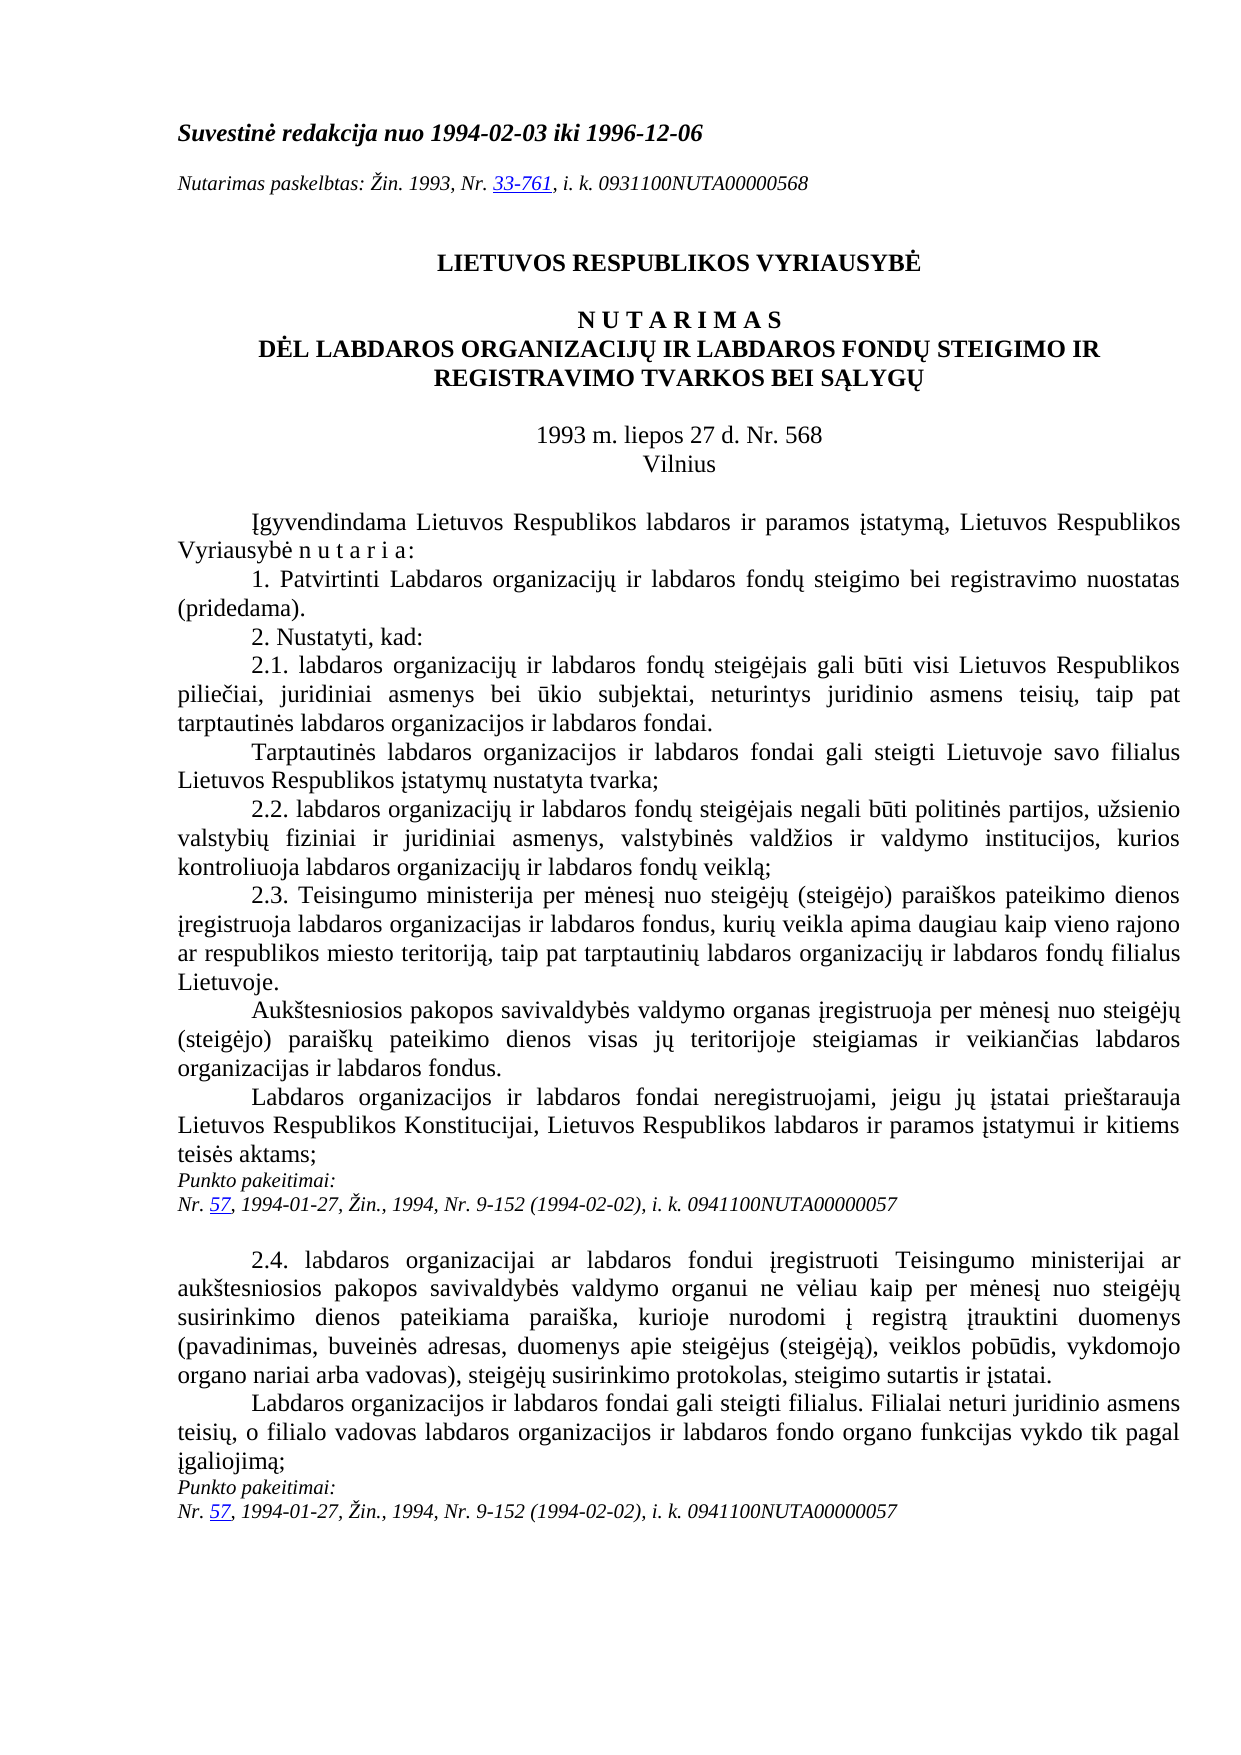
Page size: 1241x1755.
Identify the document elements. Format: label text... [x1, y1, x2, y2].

text Suvestinė redakcija nuo 1994-02-03 iki 1996-12-06 [177, 118, 1181, 147]
text Punkto pakeitimai: [177, 1168, 1181, 1192]
text 2.4. labdaros organizacijai ar labdaros fondui įregistruoti Teisingumo ministerijai ar aukštesniosios pakopos savivaldybės valdymo organui ne vėliau kaip per mėnesį nuo steigėjų susirinkimo dienos pateikiama paraiška, kurioje nurodomi į registrą įtrauktini duomenys (pavadinimas, buveinės adresas, duomenys apie steigėjus (steigėją), veiklos pobūdis, vykdomojo organo nariai arba vadovas), steigėjų susirinkimo protokolas, steigimo sutartis ir įstatai. [177, 1245, 1181, 1388]
text Vilnius [177, 449, 1181, 478]
text DĖL LABDAROS ORGANIZACIJŲ IR LABDAROS FONDŲ STEIGIMO IR REGISTRAVIMO TVARKOS BEI SĄLYGŲ [177, 334, 1181, 392]
text 1993 m. liepos 27 d. Nr. 568 [177, 420, 1181, 449]
text 2.1. labdaros organizacijų ir labdaros fondų steigėjais gali būti visi Lietuvos Respublikos piliečiai, juridiniai asmenys bei ūkio subjektai, neturintys juridinio asmens teisių, taip pat tarptautinės labdaros organizacijos ir labdaros fondai. [177, 650, 1181, 737]
text 2.2. labdaros organizacijų ir labdaros fondų steigėjais negali būti politinės partijos, užsienio valstybių fiziniai ir juridiniai asmenys, valstybinės valdžios ir valdymo institucijos, kurios kontroliuoja labdaros organizacijų ir labdaros fondų veiklą; [177, 794, 1181, 880]
text 2. Nustatyti, kad: [177, 622, 1181, 650]
text 2.3. Teisingumo ministerija per mėnesį nuo steigėjų (steigėjo) paraiškos pateikimo dienos įregistruoja labdaros organizacijas ir labdaros fondus, kurių veikla apima daugiau kaip vieno rajono ar respublikos miesto teritoriją, taip pat tarptautinių labdaros organizacijų ir labdaros fondų filialus Lietuvoje. [177, 880, 1181, 995]
text Labdaros organizacijos ir labdaros fondai neregistruojami, jeigu jų įstatai prieštarauja Lietuvos Respublikos Konstitucijai, Lietuvos Respublikos labdaros ir paramos įstatymui ir kitiems teisės aktams; [177, 1082, 1181, 1168]
text Įgyvendindama Lietuvos Respublikos labdaros ir paramos įstatymą, Lietuvos Respublikos Vyriausybė nutaria: [177, 507, 1181, 564]
text Punkto pakeitimai: [177, 1475, 1181, 1499]
text Nr. 57, 1994-01-27, Žin., 1994, Nr. 9-152 (1994-02-02), i. k. 0941100NUTA00000057 [177, 1499, 1181, 1523]
text Tarptautinės labdaros organizacijos ir labdaros fondai gali steigti Lietuvoje savo filialus Lietuvos Respublikos įstatymų nustatyta tvarka; [177, 737, 1181, 794]
text 1. Patvirtinti Labdaros organizacijų ir labdaros fondų steigimo bei registravimo nuostatas (pridedama). [177, 564, 1181, 622]
text Labdaros organizacijos ir labdaros fondai gali steigti filialus. Filialai neturi juridinio asmens teisių, o filialo vadovas labdaros organizacijos ir labdaros fondo organo funkcijas vykdo tik pagal įgaliojimą; [177, 1388, 1181, 1475]
text Aukštesniosios pakopos savivaldybės valdymo organas įregistruoja per mėnesį nuo steigėjų (steigėjo) paraiškų pateikimo dienos visas jų teritorijoje steigiamas ir veikiančias labdaros organizacijas ir labdaros fondus. [177, 995, 1181, 1082]
text LIETUVOS RESPUBLIKOS VYRIAUSYBĖ [177, 248, 1181, 277]
text Nr. 57, 1994-01-27, Žin., 1994, Nr. 9-152 (1994-02-02), i. k. 0941100NUTA00000057 [177, 1192, 1181, 1216]
text Nutarimas paskelbtas: Žin. 1993, Nr. 33-761, i. k. 0931100NUTA00000568 [177, 171, 1181, 195]
text N U T A R I M A S [177, 305, 1181, 334]
